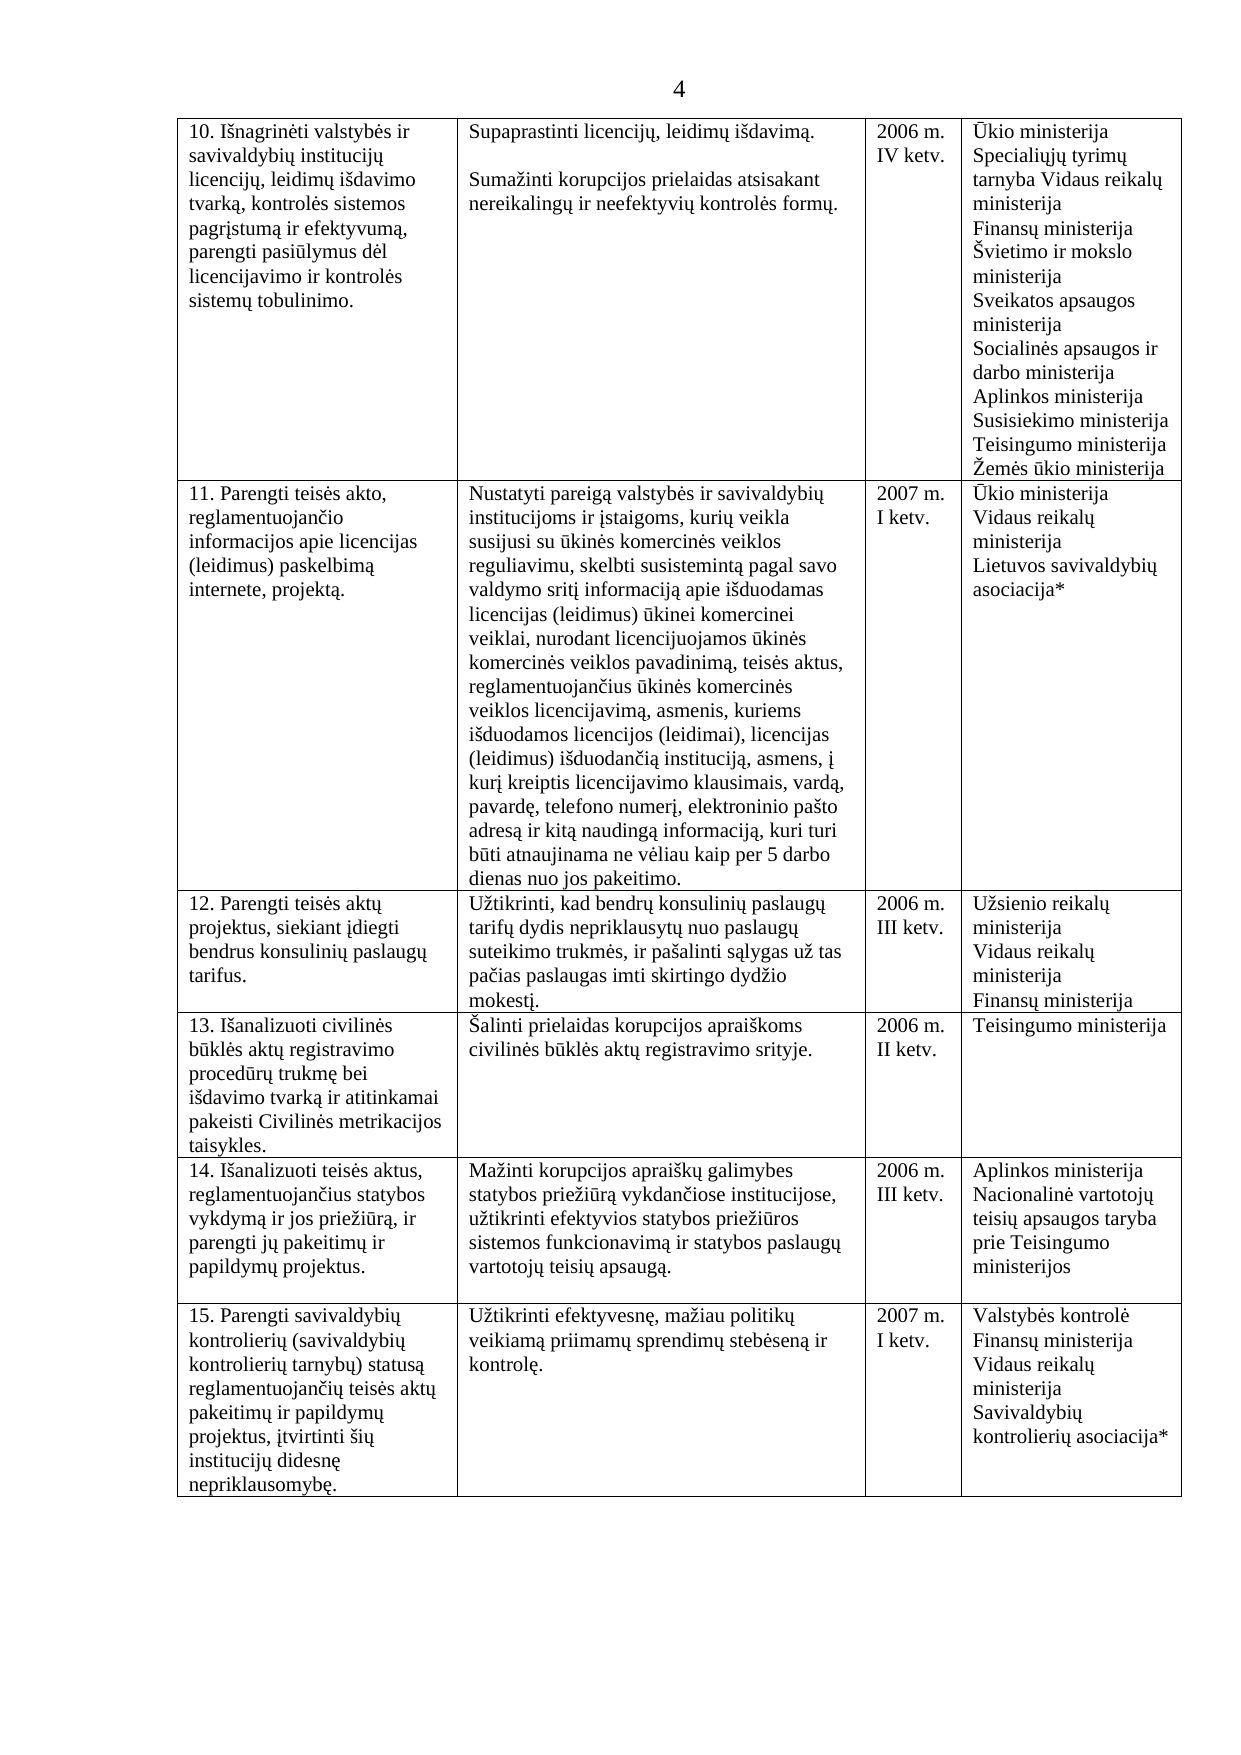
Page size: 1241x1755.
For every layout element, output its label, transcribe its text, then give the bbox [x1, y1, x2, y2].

table_cell 13. Išanalizuoti civilinės būklės aktų registravimo procedūrų trukmę bei išdavimo tvarką ir atitinkamai pakeisti Civilinės metrikacijos taisykles. [178, 1013, 457, 1157]
table_cell 14. Išanalizuoti teisės aktus, reglamentuojančius statybos vykdymą ir jos priežiūrą, ir parengti jų pakeitimų ir papildymų projektus. [178, 1158, 457, 1302]
table_cell 2006 m. II ketv. [866, 1013, 961, 1157]
table_cell Mažinti korupcijos apraiškų galimybes statybos priežiūrą vykdančiose institucijose, užtikrinti efektyvios statybos priežiūros sistemos funkcionavimą ir statybos paslaugų vartotojų teisių apsaugą. [458, 1158, 865, 1302]
table_cell 2007 m. I ketv. [866, 481, 961, 890]
table_cell Valstybės kontrolė Finansų ministerija Vidaus reikalų ministerija Savivaldybių kontrolierių asociacija* [962, 1304, 1181, 1496]
table_cell Supaprastinti licencijų, leidimų išdavimą. Sumažinti korupcijos prielaidas atsisakant nereikalingų ir neefektyvių kontrolės formų. [458, 119, 865, 480]
table_cell 11. Parengti teisės akto, reglamentuojančio informacijos apie licencijas (leidimus) paskelbimą internete, projektą. [178, 481, 457, 890]
table_cell 2006 m. IV ketv. [866, 119, 961, 480]
table_cell 10. Išnagrinėti valstybės ir savivaldybių institucijų licencijų, leidimų išdavimo tvarką, kontrolės sistemos pagrįstumą ir efektyvumą, parengti pasiūlymus dėl licencijavimo ir kontrolės sistemų tobulinimo. [178, 119, 457, 480]
table_cell Ūkio ministerija Specialiųjų tyrimų tarnyba Vidaus reikalų ministerija Finansų ministerija Švietimo ir mokslo ministerija Sveikatos apsaugos ministerija Socialinės apsaugos ir darbo ministerija Aplinkos ministerija Susisiekimo ministerija Teisingumo ministerija Žemės ūkio ministerija [962, 119, 1181, 480]
table_cell Šalinti prielaidas korupcijos apraiškoms civilinės būklės aktų registravimo srityje. [458, 1013, 865, 1157]
table_cell 2006 m. III ketv. [866, 1158, 961, 1302]
table_cell Nustatyti pareigą valstybės ir savivaldybių institucijoms ir įstaigoms, kurių veikla susijusi su ūkinės komercinės veiklos reguliavimu, skelbti susistemintą pagal savo valdymo sritį informaciją apie išduodamas licencijas (leidimus) ūkinei komercinei veiklai, nurodant licencijuojamos ūkinės komercinės veiklos pavadinimą, teisės aktus, reglamentuojančius ūkinės komercinės veiklos licencijavimą, asmenis, kuriems išduodamos licencijos (leidimai), licencijas (leidimus) išduodančią instituciją, asmens, į kurį kreiptis licencijavimo klausimais, vardą, pavardę, telefono numerį, elektroninio pašto adresą ir kitą naudingą informaciją, kuri turi būti atnaujinama ne vėliau kaip per 5 darbo dienas nuo jos pakeitimo. [458, 481, 865, 890]
table_cell Aplinkos ministerija Nacionalinė vartotojų teisių apsaugos taryba prie Teisingumo ministerijos [962, 1158, 1181, 1302]
table_cell 15. Parengti savivaldybių kontrolierių (savivaldybių kontrolierių tarnybų) statusą reglamentuojančių teisės aktų pakeitimų ir papildymų projektus, įtvirtinti šių institucijų didesnę nepriklausomybę. [178, 1304, 457, 1496]
table_cell Teisingumo ministerija [962, 1013, 1181, 1157]
table_cell Užsienio reikalų ministerija Vidaus reikalų ministerija Finansų ministerija [962, 891, 1181, 1012]
table_cell 12. Parengti teisės aktų projektus, siekiant įdiegti bendrus konsulinių paslaugų tarifus. [178, 891, 457, 1012]
table_cell Užtikrinti efektyvesnę, mažiau politikų veikiamą priimamų sprendimų stebėseną ir kontrolę. [458, 1304, 865, 1496]
table_cell 2006 m. III ketv. [866, 891, 961, 1012]
table_cell Ūkio ministerija Vidaus reikalų ministerija Lietuvos savivaldybių asociacija* [962, 481, 1181, 890]
table_cell Užtikrinti, kad bendrų konsulinių paslaugų tarifų dydis nepriklausytų nuo paslaugų suteikimo trukmės, ir pašalinti sąlygas už tas pačias paslaugas imti skirtingo dydžio mokestį. [458, 891, 865, 1012]
table_cell 2007 m. I ketv. [866, 1304, 961, 1496]
